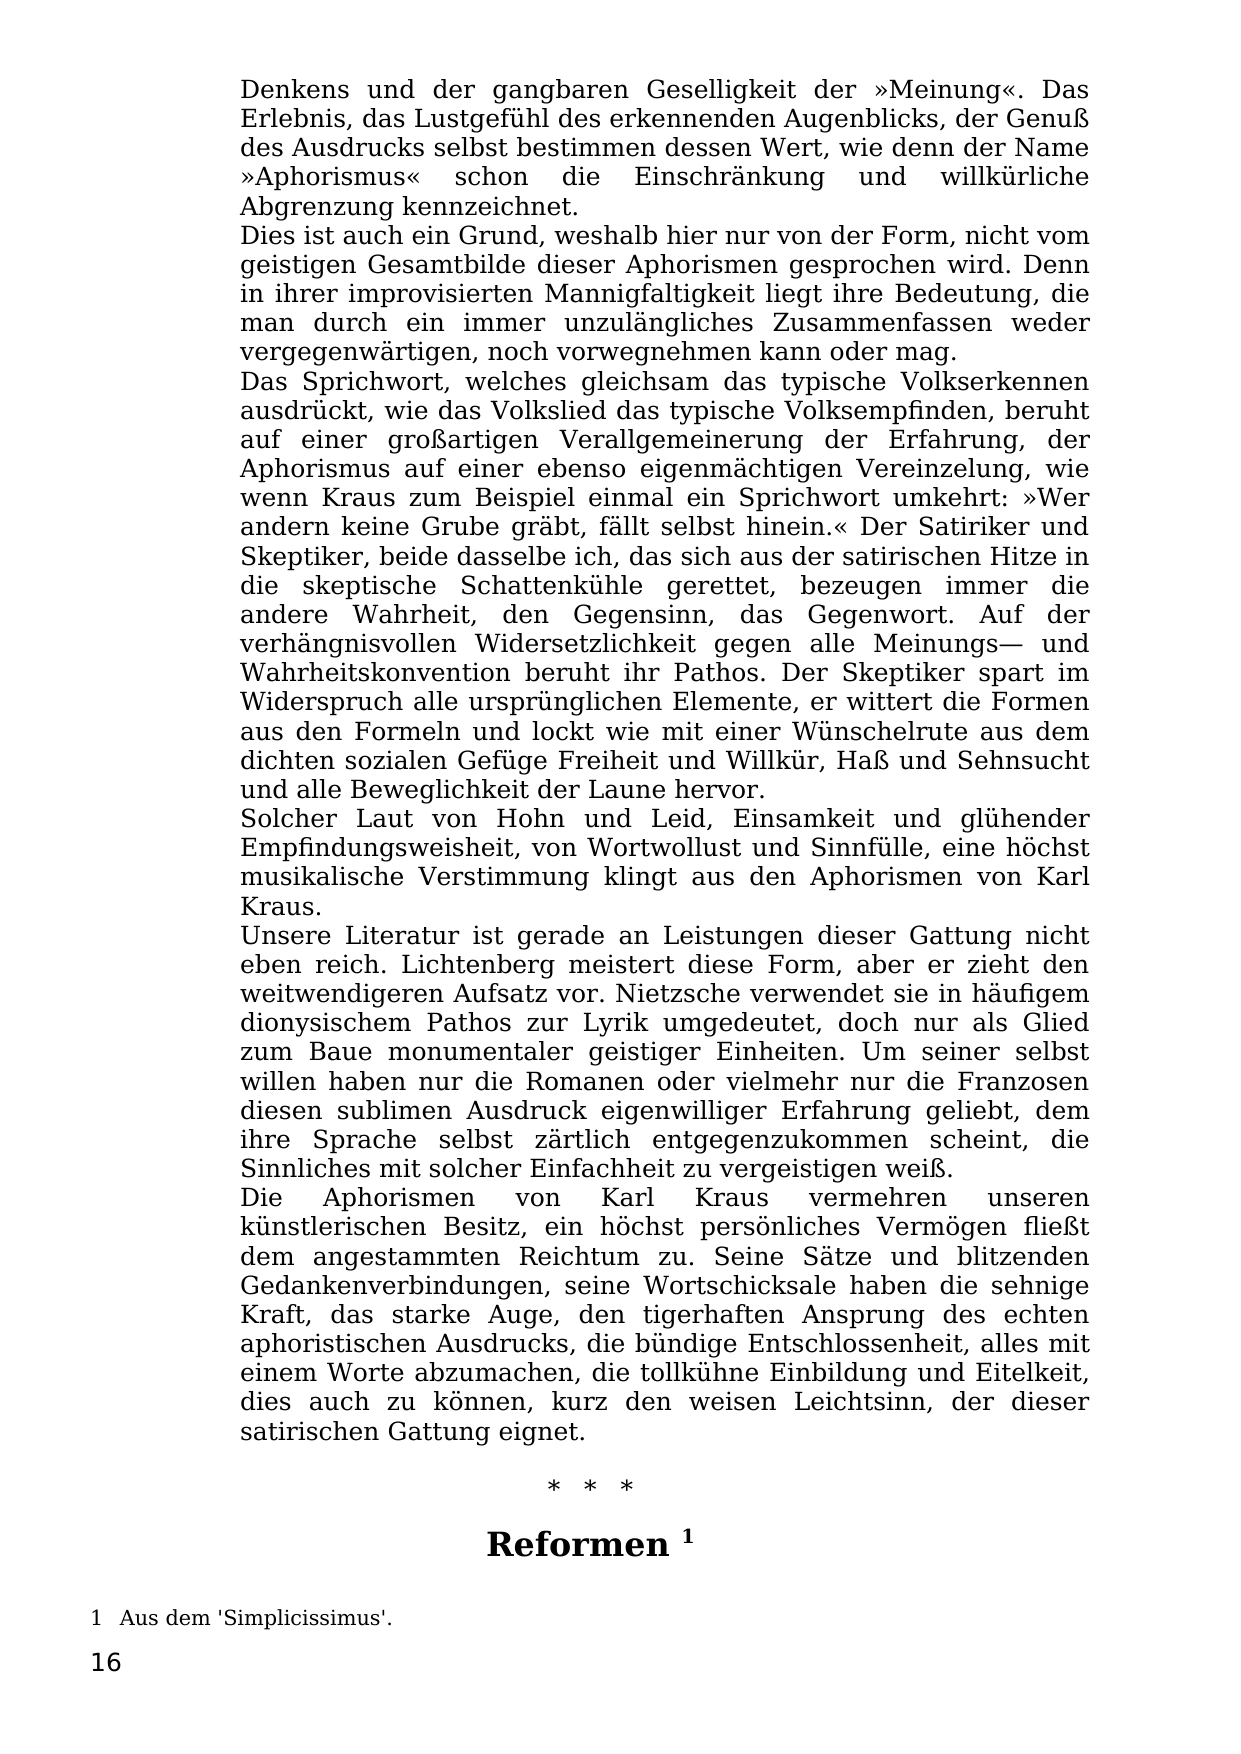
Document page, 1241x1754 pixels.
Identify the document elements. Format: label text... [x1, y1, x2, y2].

text Unsere Literatur ist gerade an Leistungen dieser Gattung nicht eben reich. Lichtenberg meistert diese Form, aber er zieht den weitwendigeren Aufsatz vor. Nietzsche verwendet sie in häufigem dionysischem Pathos zur Lyrik umgedeutet, doch nur als Glied zum Baue monumentaler geistiger Einheiten. Um seiner selbst willen haben nur die Romanen oder vielmehr nur die Franzosen diesen sublimen Ausdruck eigenwilliger Erfahrung geliebt, dem ihre Sprache selbst zärtlich entgegenzukommen scheint, die Sinnliches mit solcher Einfachheit zu vergeistigen weiß. [240, 921, 1091, 1183]
text Reformen [90, 1504, 1091, 1564]
text Aus dem 'Simplicissimus'. [90, 1606, 1091, 1631]
text Denkens und der gangbaren Geselligkeit der »Meinung«. Das Erlebnis, das Lustgefühl des erkennenden Augenblicks, der Genuß des Ausdrucks selbst bestimmen dessen Wert, wie denn der Name »Aphorismus« schon die Einschränkung und willkürliche Abgrenzung kennzeichnet. [240, 75, 1091, 221]
text * * * [90, 1475, 1091, 1504]
text Die Aphorismen von Karl Kraus vermehren unseren künstlerischen Besitz, ein höchst persönliches Vermögen fließt dem angestammten Reichtum zu. Seine Sätze und blitzenden Gedankenverbindungen, seine Wortschicksale haben die sehnige Kraft, das starke Auge, den tigerhaften Ansprung des echten aphoristischen Ausdrucks, die bündige Entschlossenheit, alles mit einem Worte abzumachen, die tollkühne Einbildung und Eitelkeit, dies auch zu können, kurz den weisen Leichtsinn, der dieser satirischen Gattung eignet. [240, 1183, 1091, 1446]
text Dies ist auch ein Grund, weshalb hier nur von der Form, nicht vom geistigen Gesamtbilde dieser Aphorismen gesprochen wird. Denn in ihrer improvisierten Mannigfaltigkeit liegt ihre Bedeutung, die man durch ein immer unzulängliches Zusammenfassen weder vergegenwärtigen, noch vorwegnehmen kann oder mag. [240, 221, 1091, 367]
text Solcher Laut von Hohn und Leid, Einsamkeit und glühender Empfindungsweisheit, von Wortwollust und Sinnfülle, eine höchst musikalische Verstimmung klingt aus den Aphorismen von Karl Kraus. [240, 804, 1091, 921]
text Das Sprichwort, welches gleichsam das typische Volkserkennen ausdrückt, wie das Volkslied das typische Volksempfinden, beruht auf einer großartigen Verallgemeinerung der Erfahrung, der Aphorismus auf einer ebenso eigenmächtigen Vereinzelung, wie wenn Kraus zum Beispiel einmal ein Sprichwort umkehrt: »Wer andern keine Grube gräbt, fällt selbst hinein.« Der Satiriker und Skeptiker, beide dasselbe ich, das sich aus der satirischen Hitze in die skeptische Schattenkühle gerettet, bezeugen immer die andere Wahrheit, den Gegensinn, das Gegenwort. Auf der verhängnisvollen Widersetzlichkeit gegen alle Meinungs— und Wahrheitskonvention beruht ihr Pathos. Der Skeptiker spart im Widerspruch alle ursprünglichen Elemente, er wittert die Formen aus den Formeln und lockt wie mit einer Wünschelrute aus dem dichten sozialen Gefüge Freiheit und Willkür, Haß und Sehnsucht und alle Beweglichkeit der Laune hervor. [240, 367, 1091, 804]
